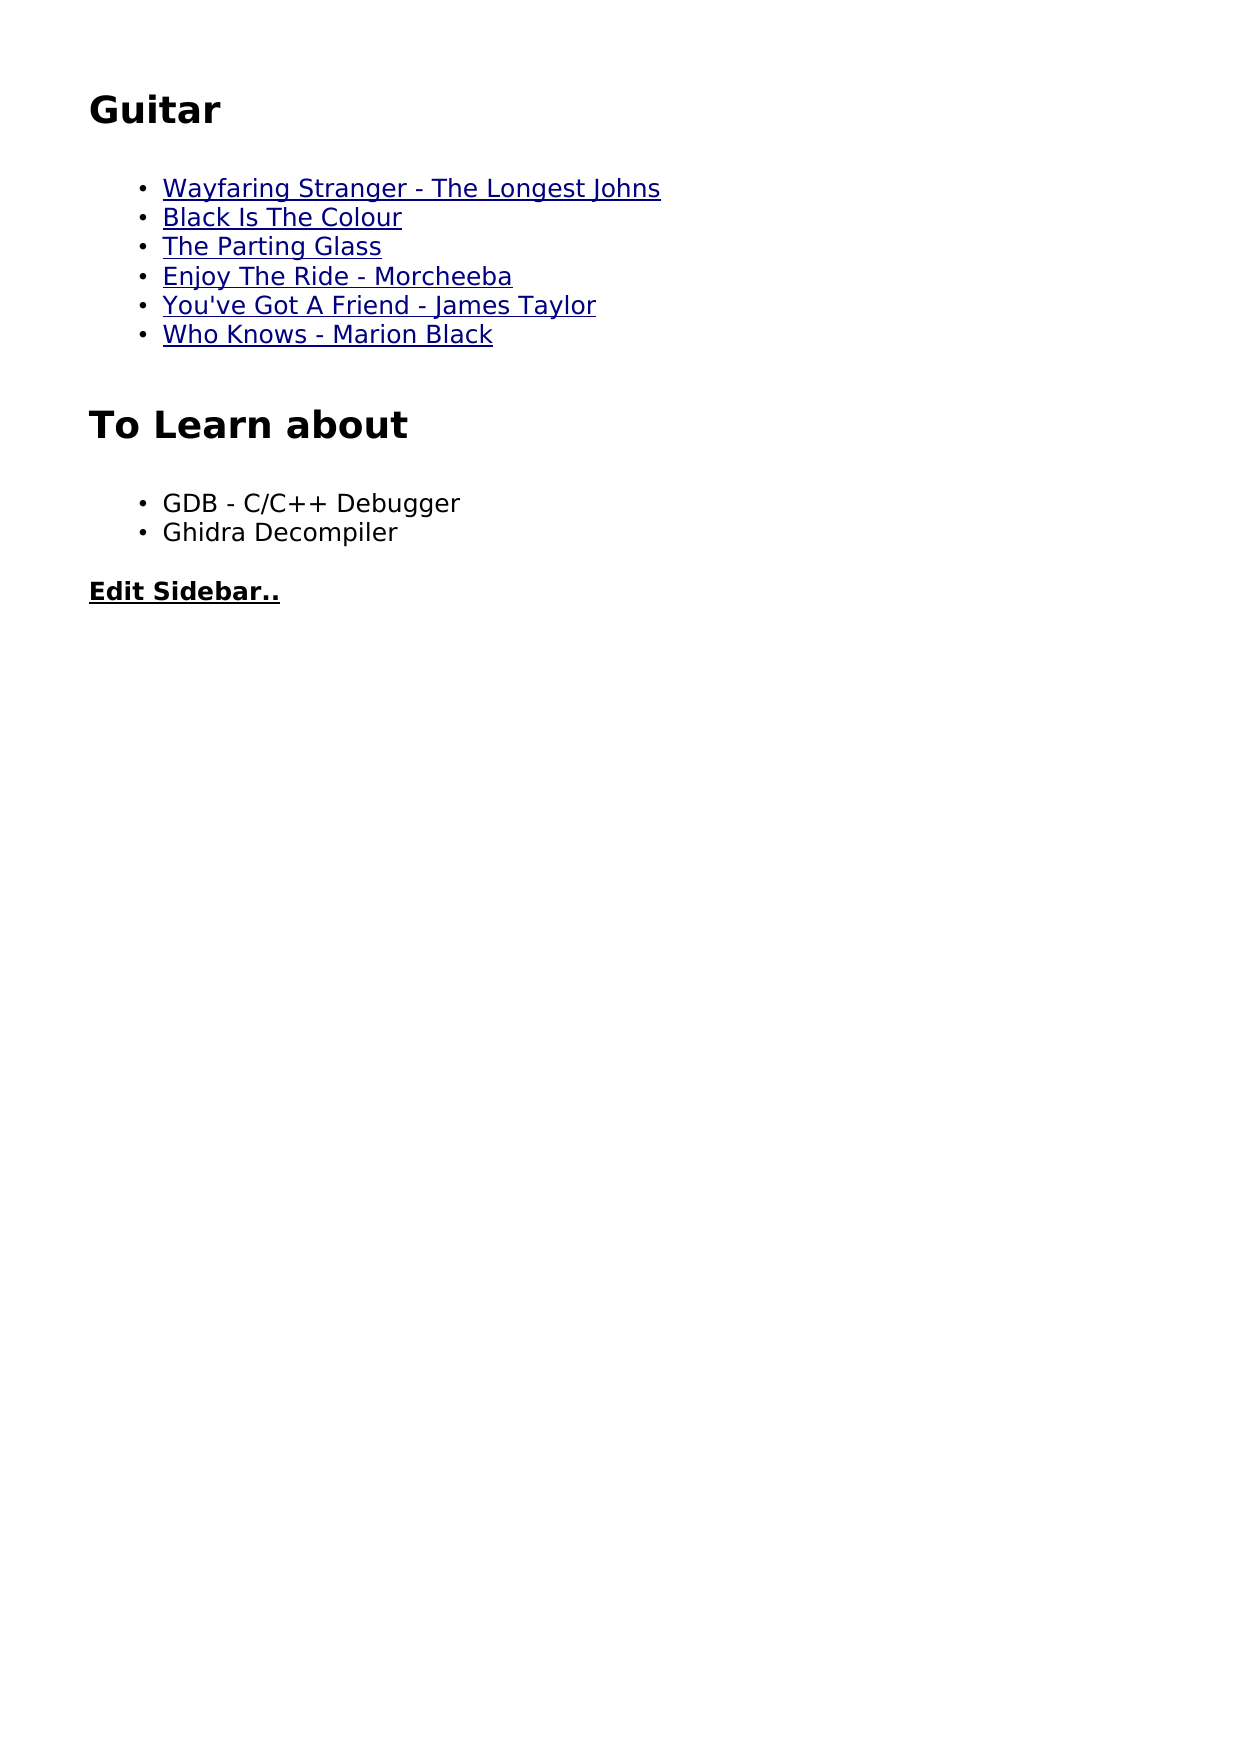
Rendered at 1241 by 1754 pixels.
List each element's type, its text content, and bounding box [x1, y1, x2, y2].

list GDB - C/C++ Debugger [148, 489, 1152, 518]
list The Parting Glass [148, 232, 1152, 262]
list Enjoy The Ride - Morcheeba [148, 262, 1152, 291]
list Who Knows - Marion Black [148, 320, 1152, 349]
list Wayfaring Stranger - The Longest Johns [148, 174, 1152, 203]
list Ghidra Decompiler [148, 518, 1152, 548]
list Black Is The Colour [148, 203, 1152, 232]
text Edit Sidebar.. [88, 577, 1152, 606]
subtitle To Learn about [88, 404, 1152, 447]
list You've Got A Friend - James Taylor [148, 291, 1152, 320]
subtitle Guitar [88, 88, 1152, 132]
